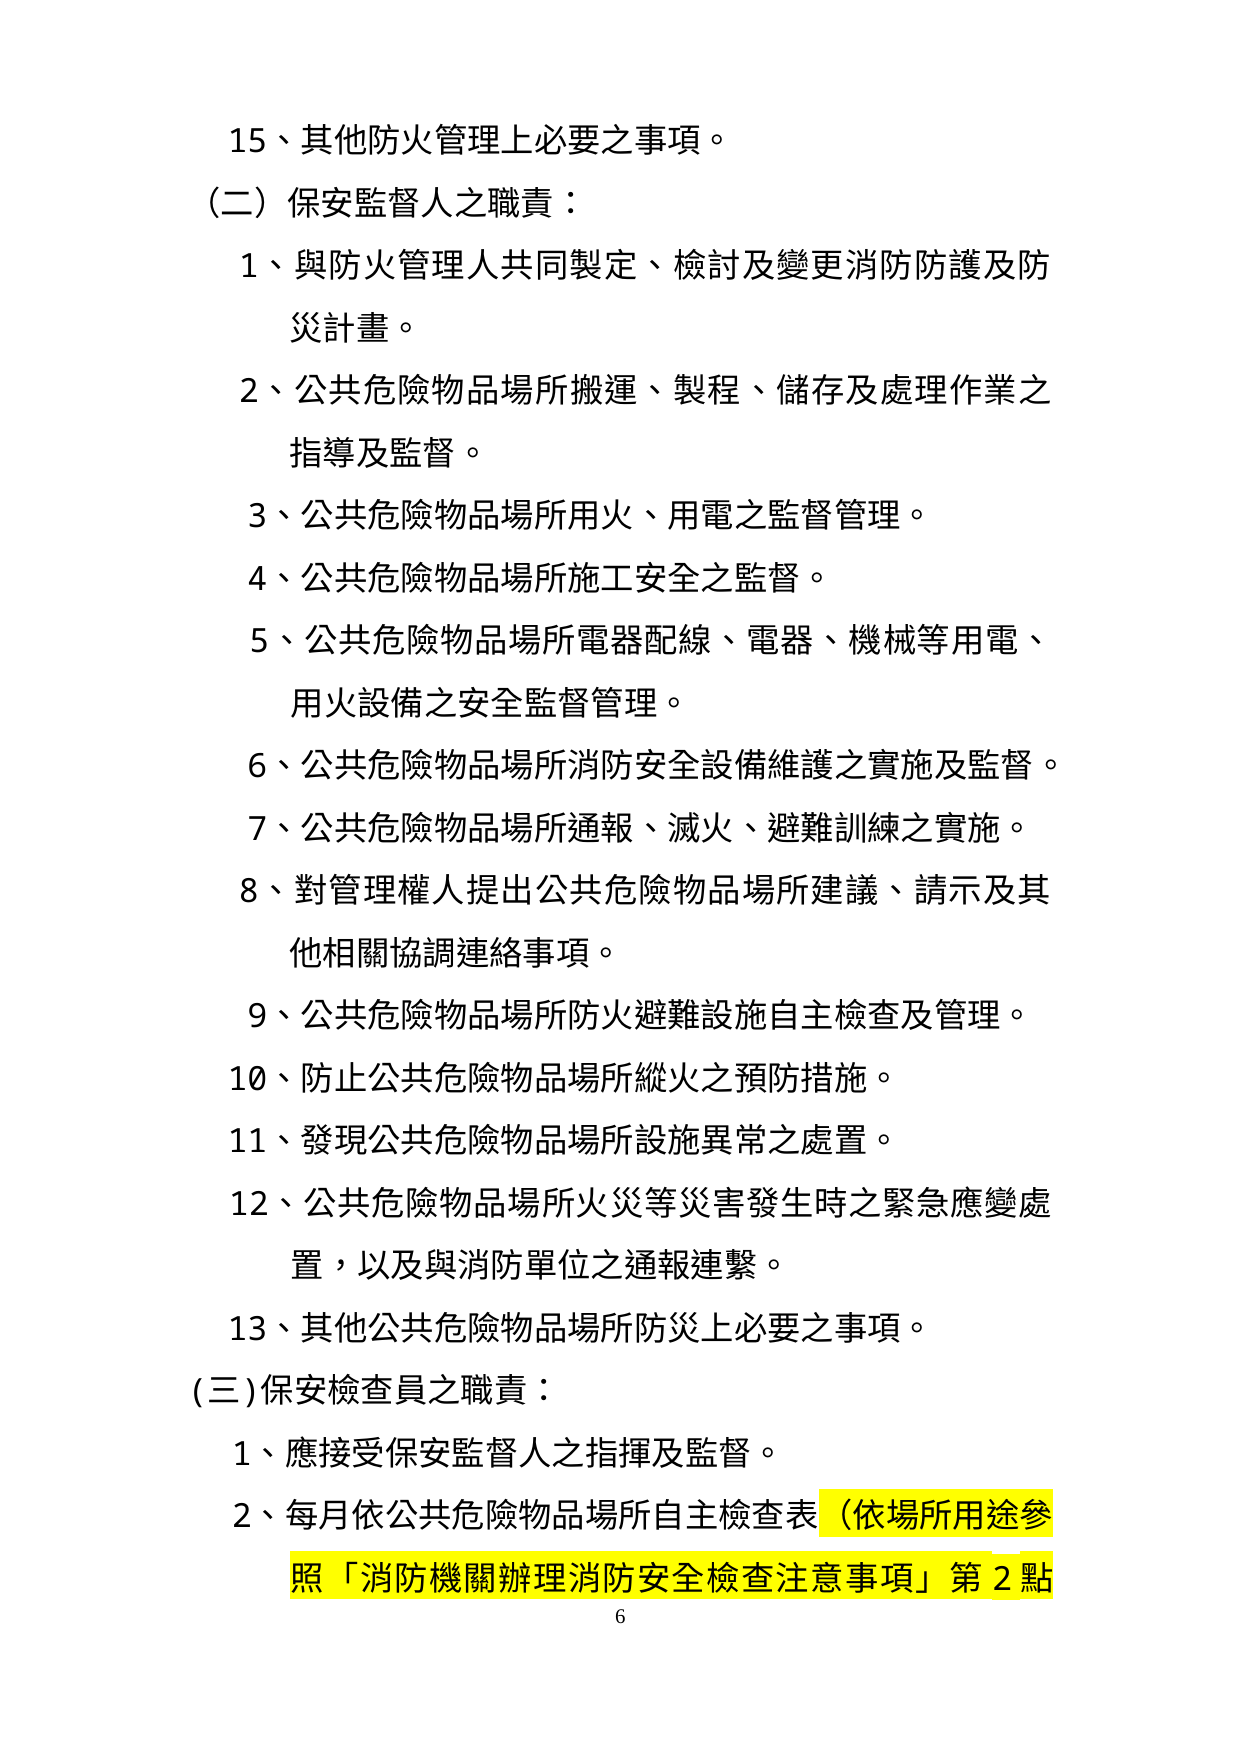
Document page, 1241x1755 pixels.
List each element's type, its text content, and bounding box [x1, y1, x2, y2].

text 9、公共危險物品場所防火避難設施自主檢查及管理。 [187, 971, 1053, 1034]
text 8、對管理權人提出公共危險物品場所建議、請示及其他相關協調連絡事項。 [238, 846, 1053, 971]
text 2、公共危險物品場所搬運、製程、儲存及處理作業之指導及監督。 [238, 346, 1053, 471]
text 7、公共危險物品場所通報、滅火、避難訓練之實施。 [187, 784, 1053, 846]
text 2、每月依公共危險物品場所自主檢查表（依場所用途參照「消防機關辦理消防安全檢查注意事項」第2點 [232, 1471, 1053, 1596]
text 3、公共危險物品場所用火、用電之監督管理。 [187, 471, 1053, 534]
text 4、公共危險物品場所施工安全之監督。 [187, 534, 1053, 596]
text 13、其他公共危險物品場所防災上必要之事項。 [187, 1284, 1053, 1346]
text 5、公共危險物品場所電器配線、電器、機械等用電、用火設備之安全監督管理。 [187, 596, 1053, 721]
text 10、防止公共危險物品場所縱火之預防措施。 [187, 1034, 1053, 1096]
text 1、與防火管理人共同製定、檢討及變更消防防護及防災計畫。 [238, 221, 1053, 346]
text (三)保安檢查員之職責： [187, 1346, 1053, 1409]
text （二）保安監督人之職責： [187, 159, 1053, 221]
text 15、其他防火管理上必要之事項。 [187, 96, 1053, 159]
text 6、公共危險物品場所消防安全設備維護之實施及監督。 [187, 721, 1053, 784]
text 12、公共危險物品場所火災等災害發生時之緊急應變處置，以及與消防單位之通報連繫。 [187, 1159, 1053, 1284]
text 11、發現公共危險物品場所設施異常之處置。 [187, 1096, 1053, 1159]
text 1、應接受保安監督人之指揮及監督。 [187, 1409, 1053, 1471]
